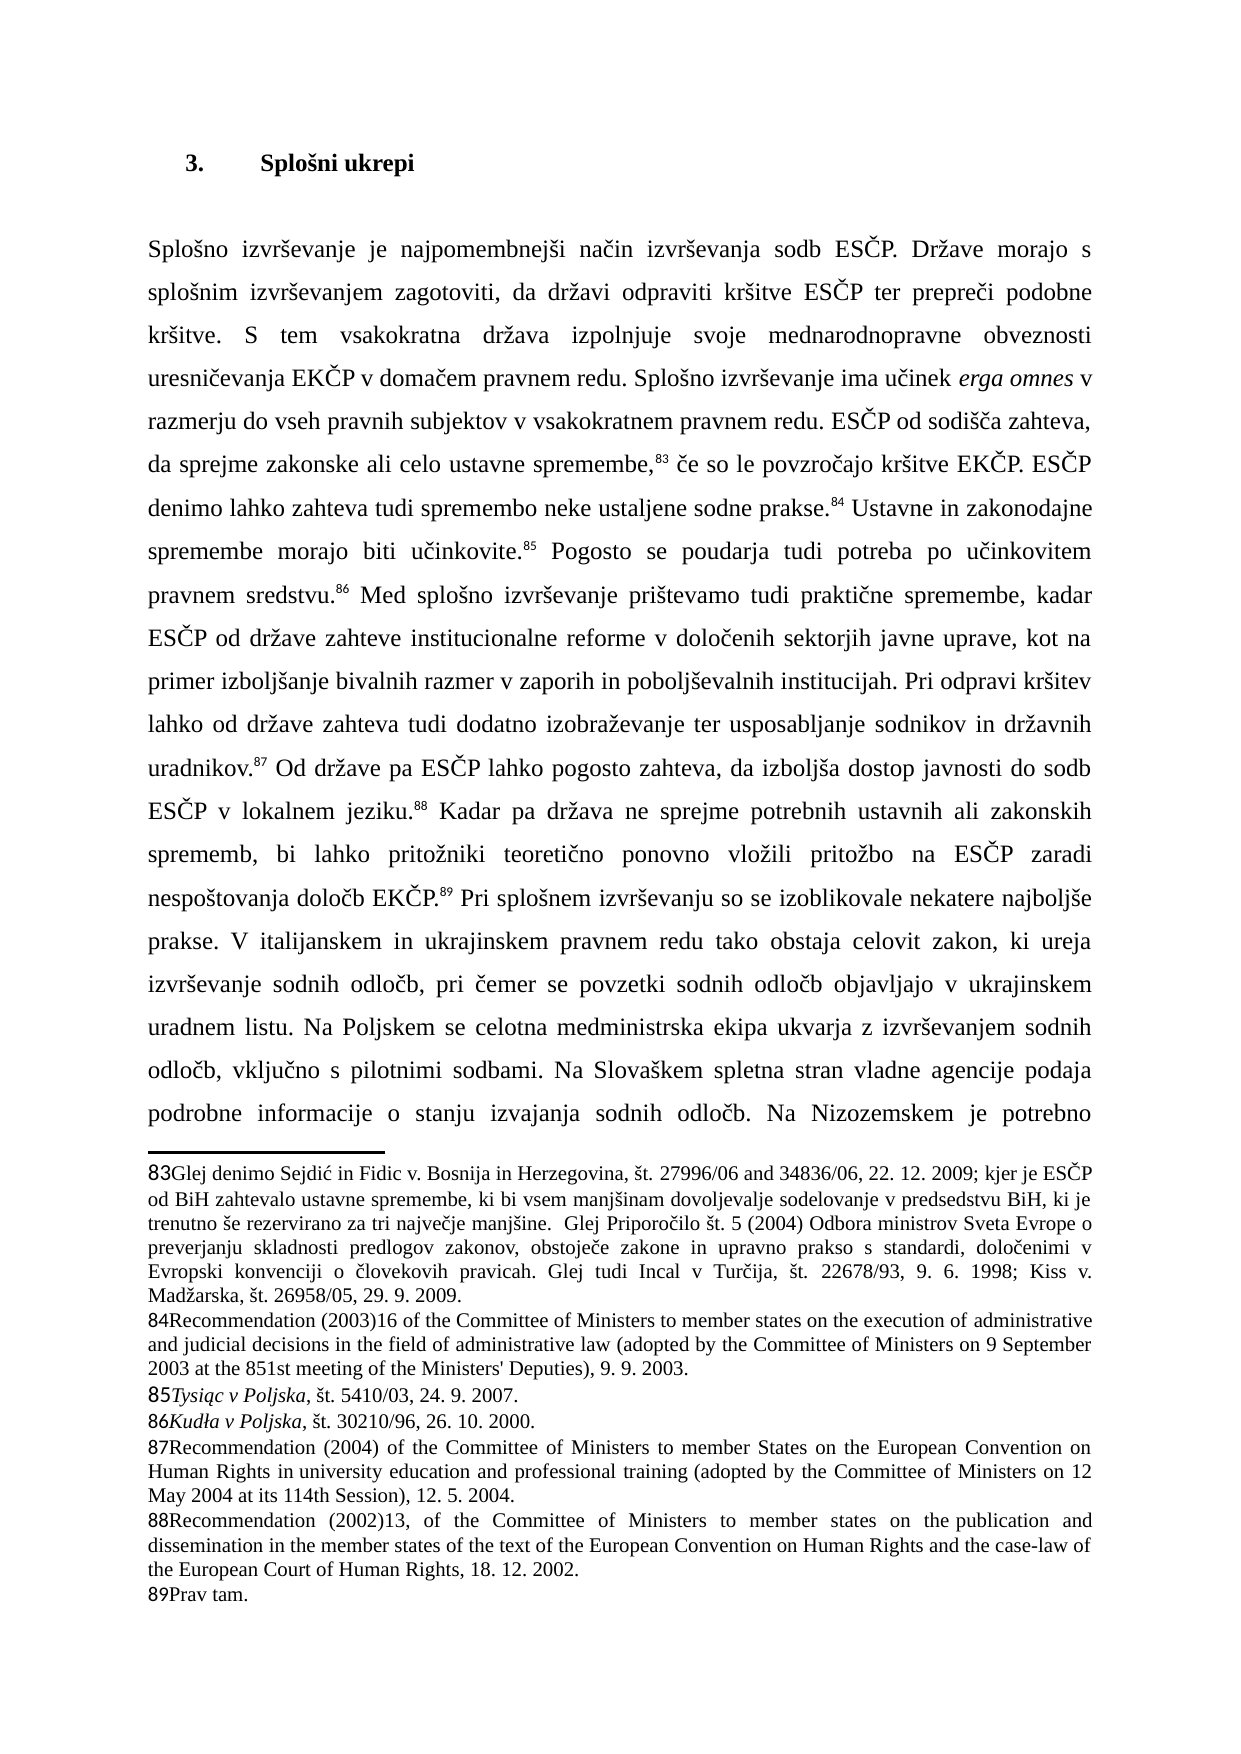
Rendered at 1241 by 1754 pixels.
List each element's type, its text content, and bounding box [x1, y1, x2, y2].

text Kudła v Poljska, št. 30210/96, 26. 10. 2000. [148, 1408, 1093, 1434]
list Splošni ukrepi [185, 148, 1093, 176]
text Prav tam. [148, 1581, 1093, 1606]
text Splošno izvrševanje je najpomembnejši način izvrševanja sodb ESČP. Države morajo s splošnim izvrševanjem zagotoviti, da državi odpraviti kršitve ESČP ter prepreči podobne kršitve. S tem vsakokratna država izpolnjuje svoje mednarodnopravne obveznosti uresničevanja EKČP v domačem pravnem redu. Splošno izvrševanje ima učinek erga omnes v razmerju do vseh pravnih subjektov v vsakokratnem pravnem redu. ESČP od sodišča zahteva, da sprejme zakonske ali celo ustavne spremembe, če so le povzročajo kršitve EKČP. ESČP denimo lahko zahteva tudi spremembo neke ustaljene sodne prakse. Ustavne in zakonodajne spremembe morajo biti učinkovite. Pogosto se poudarja tudi potreba po učinkovitem pravnem sredstvu. Med splošno izvrševanje prištevamo tudi praktične spremembe, kadar ESČP od države zahteve institucionalne reforme v določenih sektorjih javne uprave, kot na primer izboljšanje bivalnih razmer v zaporih in poboljševalnih institucijah. Pri odpravi kršitev lahko od države zahteva tudi dodatno izobraževanje ter usposabljanje sodnikov in državnih uradnikov. Od države pa ESČP lahko pogosto zahteva, da izboljša dostop javnosti do sodb ESČP v lokalnem jeziku. Kadar pa država ne sprejme potrebnih ustavnih ali zakonskih sprememb, bi lahko pritožniki teoretično ponovno vložili pritožbo na ESČP zaradi nespoštovanja določb EKČP. Pri splošnem izvrševanju so se izoblikovale nekatere najboljše prakse. V italijanskem in ukrajinskem pravnem redu tako obstaja celovit zakon, ki ureja izvrševanje sodnih odločb, pri čemer se povzetki sodnih odločb objavljajo v ukrajinskem uradnem listu. Na Poljskem se celotna medministrska ekipa ukvarja z izvrševanjem sodnih odločb, vključno s pilotnimi sodbami. Na Slovaškem spletna stran vladne agencije podaja podrobne informacije o stanju izvajanja sodnih odločb. Na Nizozemskem je potrebno [148, 234, 1093, 1127]
text Glej denimo Sejdić in Fidic v. Bosnija in Herzegovina, št. 27996/06 and 34836/06, 22. 12. 2009; kjer je ESČP od BiH zahtevalo ustavne spremembe, ki bi vsem manjšinam dovoljevalje sodelovanje v predsedstvu BiH, ki je trenutno še rezervirano za tri največje manjšine. Glej Priporočilo št. 5 (2004) Odbora ministrov Sveta Evrope o preverjanju skladnosti predlogov zakonov, obstoječe zakone in upravno prakso s standardi, določenimi v Evropski konvenciji o človekovih pravicah. Glej tudi Incal v Turčija, št. 22678/93, 9. 6. 1998; Kiss v. Madžarska, št. 26958/05, 29. 9. 2009. [148, 1158, 1093, 1307]
text Tysiąc v Poljska, št. 5410/03, 24. 9. 2007. [148, 1380, 1093, 1408]
text Recommendation (2003)16 of the Committee of Ministers to member states on the execution of administrative and judicial decisions in the field of administrative law (adopted by the Committee of Ministers on 9 September 2003 at the 851st meeting of the Ministers' Deputies), 9. 9. 2003. [148, 1307, 1093, 1380]
text Recommendation (2002)13, of the Committee of Ministers to member states on the publication and dissemination in the member states of the text of the European Convention on Human Rights and the case-law of the European Court of Human Rights, 18. 12. 2002. [148, 1507, 1093, 1581]
text Recommendation (2004) of the Committee of Ministers to member States on the European Convention on Human Rights in university education and professional training (adopted by the Committee of Ministers on 12 May 2004 at its 114th Session), 12. 5. 2004. [148, 1434, 1093, 1507]
